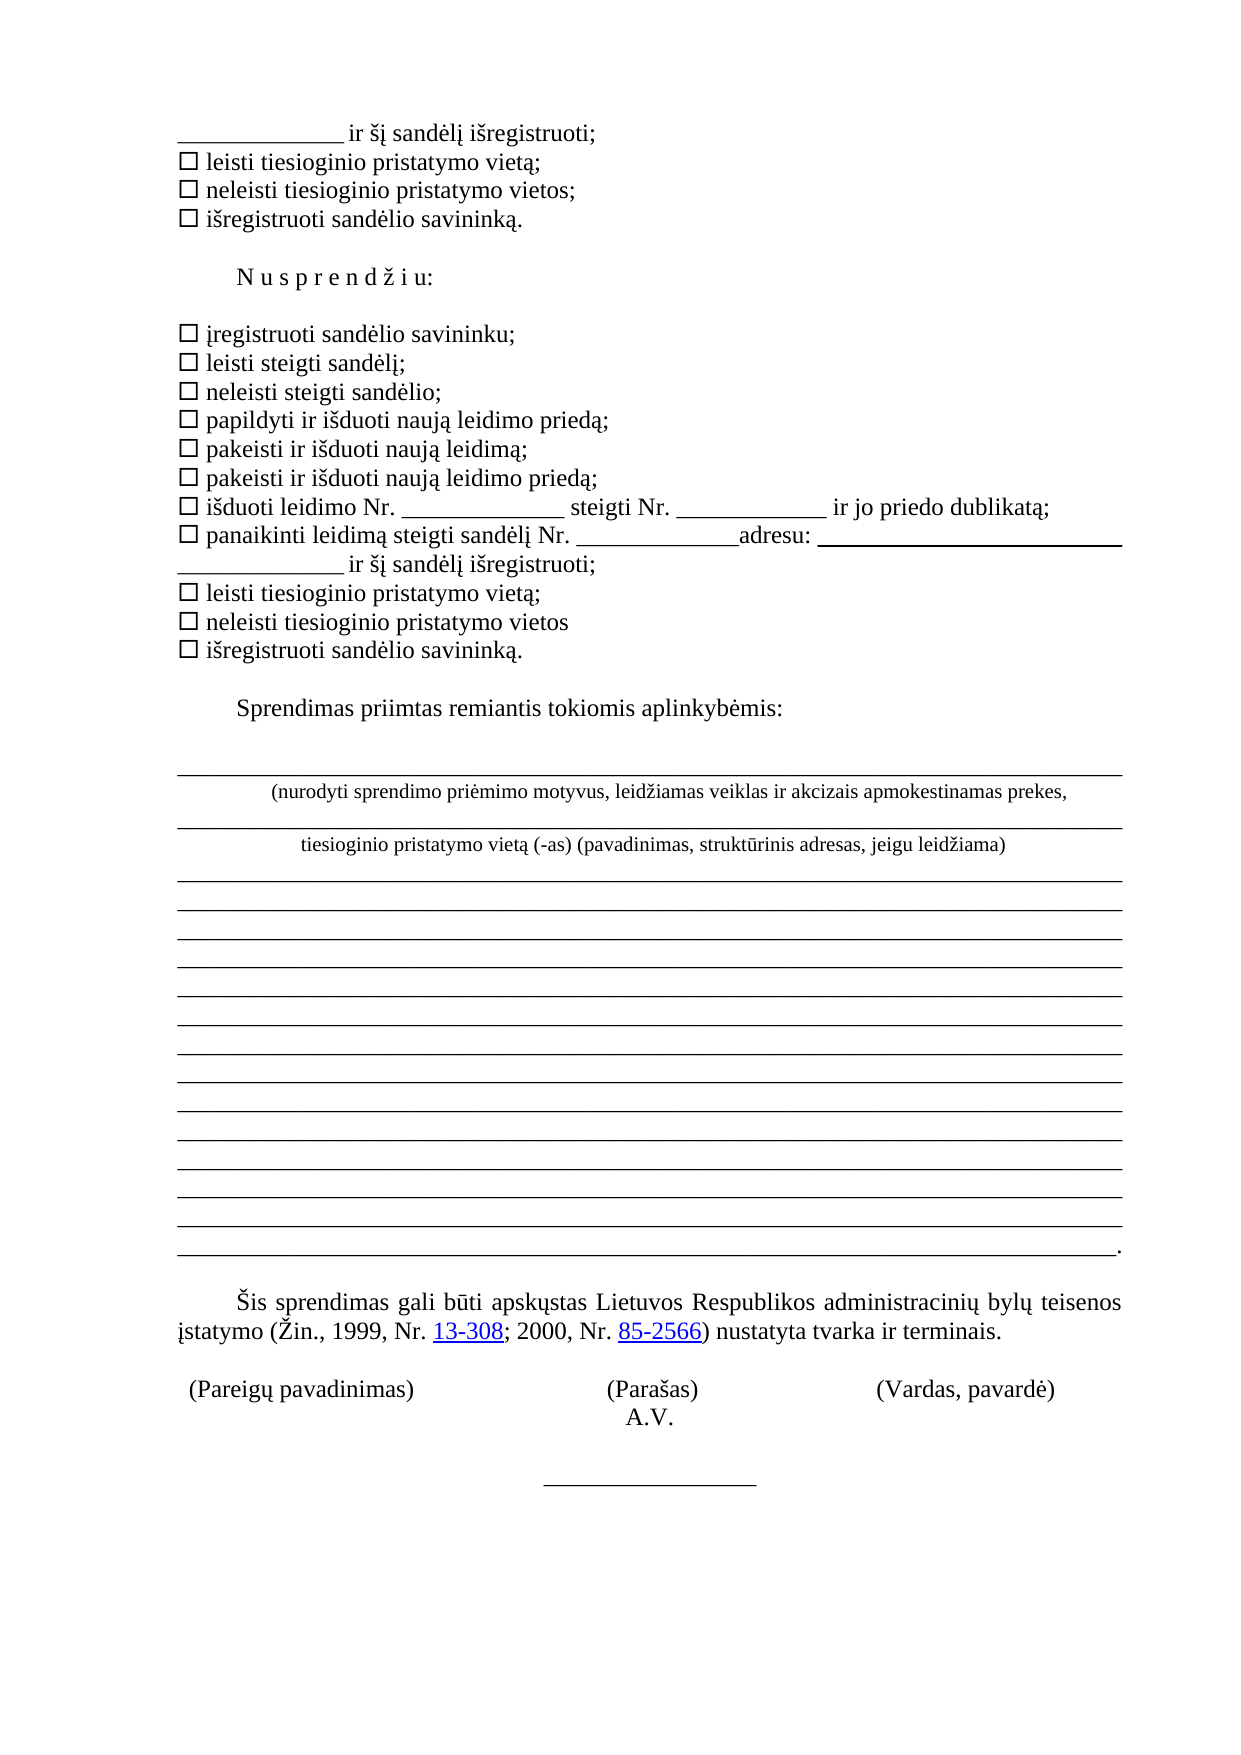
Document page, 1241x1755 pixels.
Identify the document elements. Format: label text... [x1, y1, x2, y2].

table_header (Pareigų pavadinimas) [177, 1374, 496, 1402]
text Šis sprendimas gali būti apskųstas Lietuvos Respublikos administracinių bylų teisenos įstatymo (Žin., 1999, Nr. 13-308; 2000, Nr. 85-2566) nustatyta tvarka ir terminais. [177, 1287, 1122, 1345]
text ____________________ ir šį sandėlį išregistruoti; [177, 549, 1122, 578]
text [] išregistruoti sandėlio savininką. [177, 204, 1122, 233]
text A.V. [177, 1402, 1122, 1431]
text _ [177, 751, 1122, 775]
text _ [177, 1172, 1122, 1197]
text _ . [177, 1230, 1122, 1259]
table_header (Vardas, pavardė) [809, 1374, 1122, 1402]
text [] neleisti tiesioginio pristatymo vietos [177, 607, 1122, 636]
text [] papildyti ir išduoti naują leidimo priedą; [177, 406, 1122, 434]
table_header (Parašas) [496, 1374, 809, 1402]
text (nurodyti sprendimo priėmimo motyvus, leidžiamas veiklas ir akcizais apmokestinamas prekes, [177, 779, 1122, 803]
text _________________ [177, 1460, 1122, 1489]
text ____________________ ir šį sandėlį išregistruoti; [177, 118, 1122, 147]
text [] panaikinti leidimą steigti sandėlį Nr. _____________adresu: [177, 521, 1122, 549]
text _ [177, 1057, 1122, 1082]
text _ [177, 971, 1122, 996]
text _ [177, 1115, 1122, 1140]
text [] išregistruoti sandėlio savininką. [177, 636, 1122, 664]
text _ [177, 1201, 1122, 1226]
text _ [177, 1144, 1122, 1169]
text _ [177, 914, 1122, 939]
text [] leisti tiesioginio pristatymo vietą; [177, 578, 1122, 607]
text [] pakeisti ir išduoti naują leidimo priedą; [177, 463, 1122, 492]
text _ [177, 1086, 1122, 1111]
text [] neleisti steigti sandėlio; [177, 377, 1122, 406]
text [] išduoti leidimo Nr. _____________ steigti Nr. ____________ ir jo priedo dublikatą; [177, 492, 1122, 521]
text [] leisti steigti sandėlį; [177, 348, 1122, 377]
text _ [177, 885, 1122, 910]
text _ [177, 856, 1122, 881]
text [] įregistruoti sandėlio savininku; [177, 319, 1122, 348]
text [] pakeisti ir išduoti naują leidimą; [177, 434, 1122, 463]
text tiesioginio pristatymo vietą (-as) (pavadinimas, struktūrinis adresas, jeigu leidžiama) [177, 832, 1122, 856]
text _ [177, 942, 1122, 967]
text _ [177, 1029, 1122, 1054]
text Nusprendžiu: [177, 262, 1122, 291]
text [] leisti tiesioginio pristatymo vietą; [177, 147, 1122, 176]
text _ [177, 1000, 1122, 1025]
text Sprendimas priimtas remiantis tokiomis aplinkybėmis: [177, 693, 1122, 722]
text [] neleisti tiesioginio pristatymo vietos; [177, 176, 1122, 204]
text _ [177, 803, 1122, 828]
